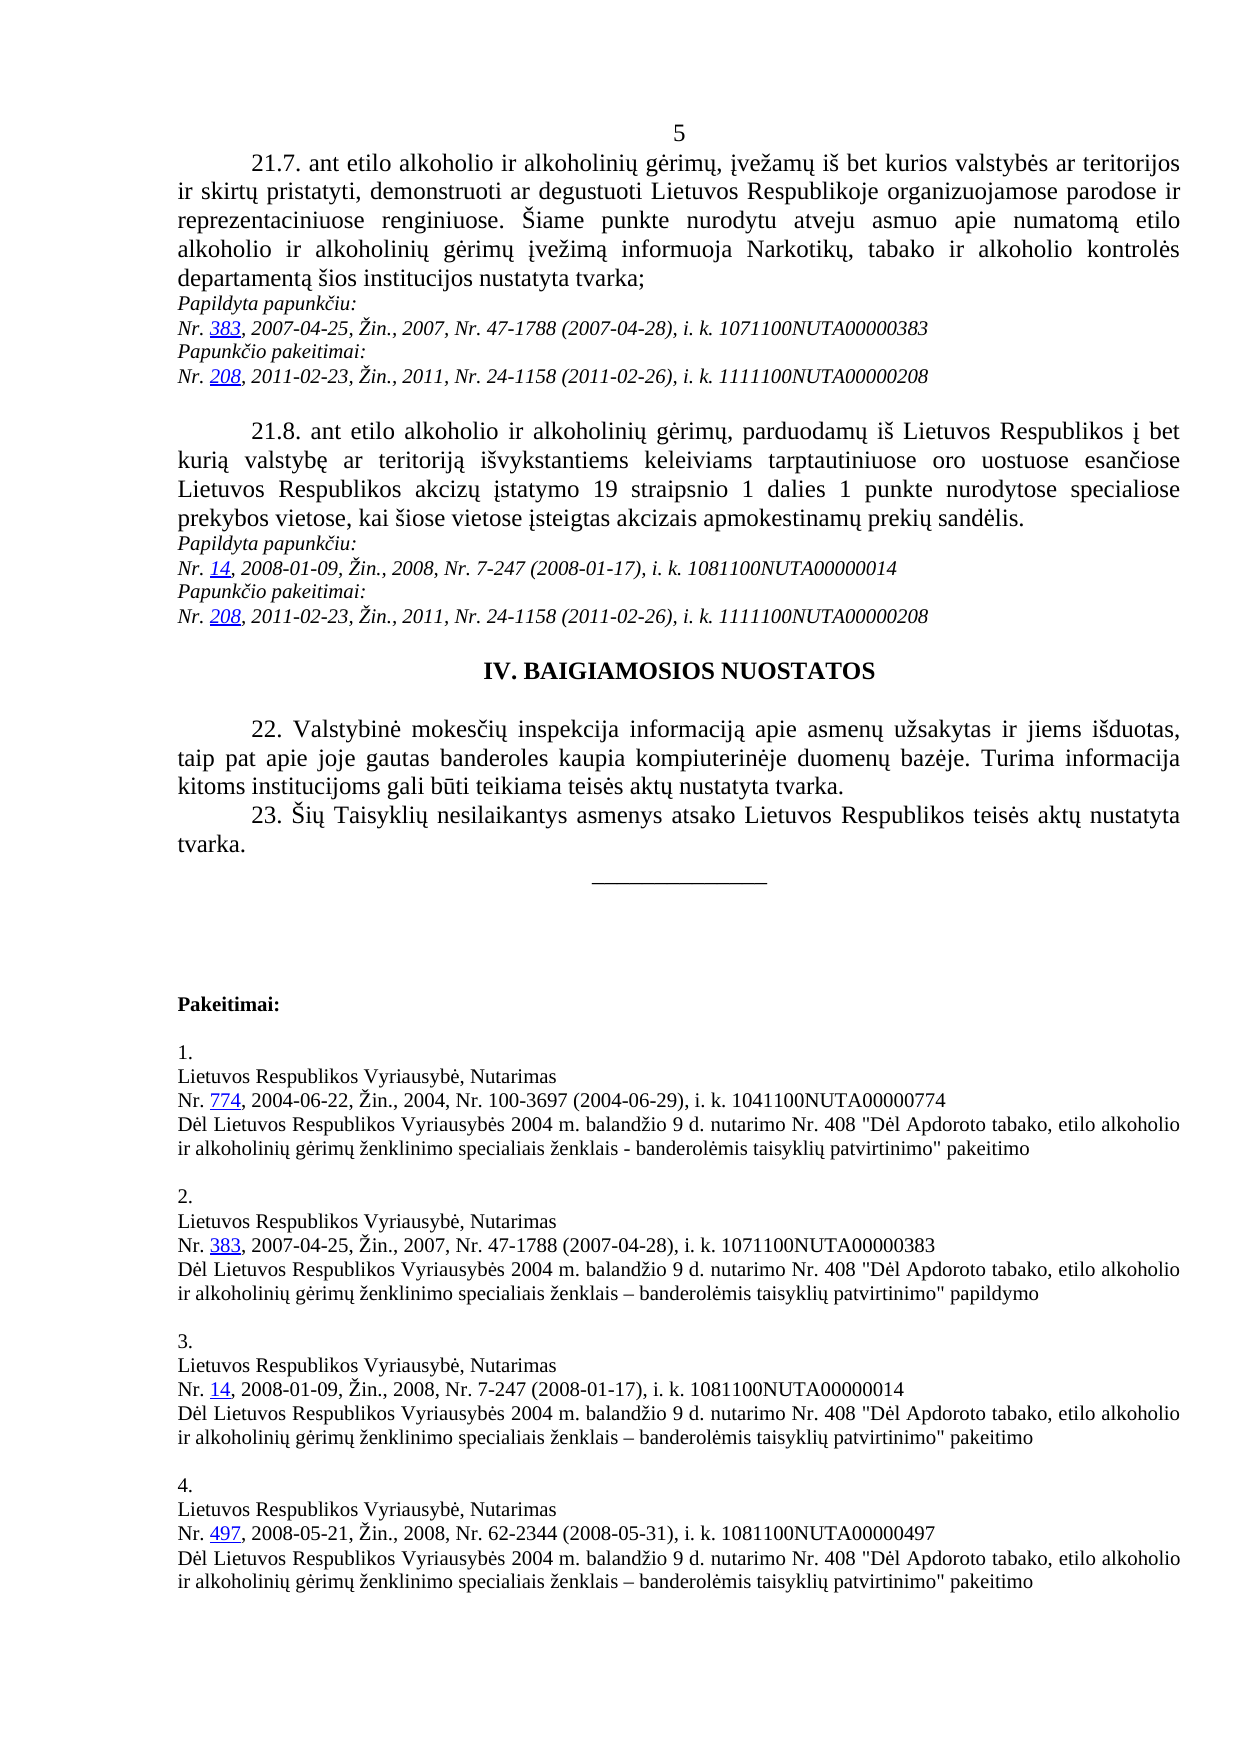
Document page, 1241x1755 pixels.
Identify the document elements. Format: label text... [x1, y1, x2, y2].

text Pakeitimai: [177, 992, 1181, 1016]
text Lietuvos Respublikos Vyriausybė, Nutarimas [177, 1064, 1181, 1088]
text Dėl Lietuvos Respublikos Vyriausybės 2004 m. balandžio 9 d. nutarimo Nr. 408 "Dėl Apdoroto tabako, etilo alkoholio ir alkoholinių gėrimų ženklinimo specialiais ženklais – banderolėmis taisyklių patvirtinimo" pakeitimo [177, 1545, 1181, 1593]
text Nr. 383, 2007-04-25, Žin., 2007, Nr. 47-1788 (2007-04-28), i. k. 1071100NUTA00000383 [177, 315, 1181, 339]
text Nr. 383, 2007-04-25, Žin., 2007, Nr. 47-1788 (2007-04-28), i. k. 1071100NUTA00000383 [177, 1233, 1181, 1257]
text Lietuvos Respublikos Vyriausybė, Nutarimas [177, 1353, 1181, 1377]
text Dėl Lietuvos Respublikos Vyriausybės 2004 m. balandžio 9 d. nutarimo Nr. 408 "Dėl Apdoroto tabako, etilo alkoholio ir alkoholinių gėrimų ženklinimo specialiais ženklais - banderolėmis taisyklių patvirtinimo" pakeitimo [177, 1112, 1181, 1160]
text Nr. 208, 2011-02-23, Žin., 2011, Nr. 24-1158 (2011-02-26), i. k. 1111100NUTA00000208 [177, 363, 1181, 388]
text Dėl Lietuvos Respublikos Vyriausybės 2004 m. balandžio 9 d. nutarimo Nr. 408 "Dėl Apdoroto tabako, etilo alkoholio ir alkoholinių gėrimų ženklinimo specialiais ženklais – banderolėmis taisyklių patvirtinimo" papildymo [177, 1257, 1181, 1305]
text Nr. 14, 2008-01-09, Žin., 2008, Nr. 7-247 (2008-01-17), i. k. 1081100NUTA00000014 [177, 1377, 1181, 1401]
text 22. Valstybinė mokesčių inspekcija informaciją apie asmenų užsakytas ir jiems išduotas, taip pat apie joje gautas banderoles kaupia kompiuterinėje duomenų bazėje. Turima informacija kitoms institucijoms gali būti teikiama teisės aktų nustatyta tvarka. [177, 714, 1181, 800]
text 21.7. ant etilo alkoholio ir alkoholinių gėrimų, įvežamų iš bet kurios valstybės ar teritorijos ir skirtų pristatyti, demonstruoti ar degustuoti Lietuvos Respublikoje organizuojamose parodose ir reprezentaciniuose renginiuose. Šiame punkte nurodytu atveju asmuo apie numatomą etilo alkoholio ir alkoholinių gėrimų įvežimą informuoja Narkotikų, tabako ir alkoholio kontrolės departamentą šios institucijos nustatyta tvarka; [177, 148, 1181, 291]
text 21.8. ant etilo alkoholio ir alkoholinių gėrimų, parduodamų iš Lietuvos Respublikos į bet kurią valstybę ar teritoriją išvykstantiems keleiviams tarptautiniuose oro uostuose esančiose Lietuvos Respublikos akcizų įstatymo 19 straipsnio 1 dalies 1 punkte nurodytose specialiose prekybos vietose, kai šiose vietose įsteigtas akcizais apmokestinamų prekių sandėlis. [177, 416, 1181, 531]
text Papildyta papunkčiu: [177, 531, 1181, 555]
text Nr. 208, 2011-02-23, Žin., 2011, Nr. 24-1158 (2011-02-26), i. k. 1111100NUTA00000208 [177, 603, 1181, 628]
text Nr. 14, 2008-01-09, Žin., 2008, Nr. 7-247 (2008-01-17), i. k. 1081100NUTA00000014 [177, 555, 1181, 579]
text Lietuvos Respublikos Vyriausybė, Nutarimas [177, 1208, 1181, 1233]
text Nr. 774, 2004-06-22, Žin., 2004, Nr. 100-3697 (2004-06-29), i. k. 1041100NUTA00000774 [177, 1088, 1181, 1112]
text 23. Šių Taisyklių nesilaikantys asmenys atsako Lietuvos Respublikos teisės aktų nustatyta tvarka. [177, 800, 1181, 858]
text IV. BAIGIAMOSIOS NUOSTATOS [177, 656, 1181, 685]
text 1. [177, 1040, 1181, 1064]
text Papunkčio pakeitimai: [177, 339, 1181, 363]
text 2. [177, 1184, 1181, 1208]
text Lietuvos Respublikos Vyriausybė, Nutarimas [177, 1497, 1181, 1521]
text ______________ [177, 858, 1181, 886]
text Papunkčio pakeitimai: [177, 579, 1181, 603]
text 4. [177, 1473, 1181, 1497]
text 3. [177, 1329, 1181, 1353]
text Dėl Lietuvos Respublikos Vyriausybės 2004 m. balandžio 9 d. nutarimo Nr. 408 "Dėl Apdoroto tabako, etilo alkoholio ir alkoholinių gėrimų ženklinimo specialiais ženklais – banderolėmis taisyklių patvirtinimo" pakeitimo [177, 1401, 1181, 1449]
text Papildyta papunkčiu: [177, 291, 1181, 315]
text Nr. 497, 2008-05-21, Žin., 2008, Nr. 62-2344 (2008-05-31), i. k. 1081100NUTA00000497 [177, 1521, 1181, 1545]
